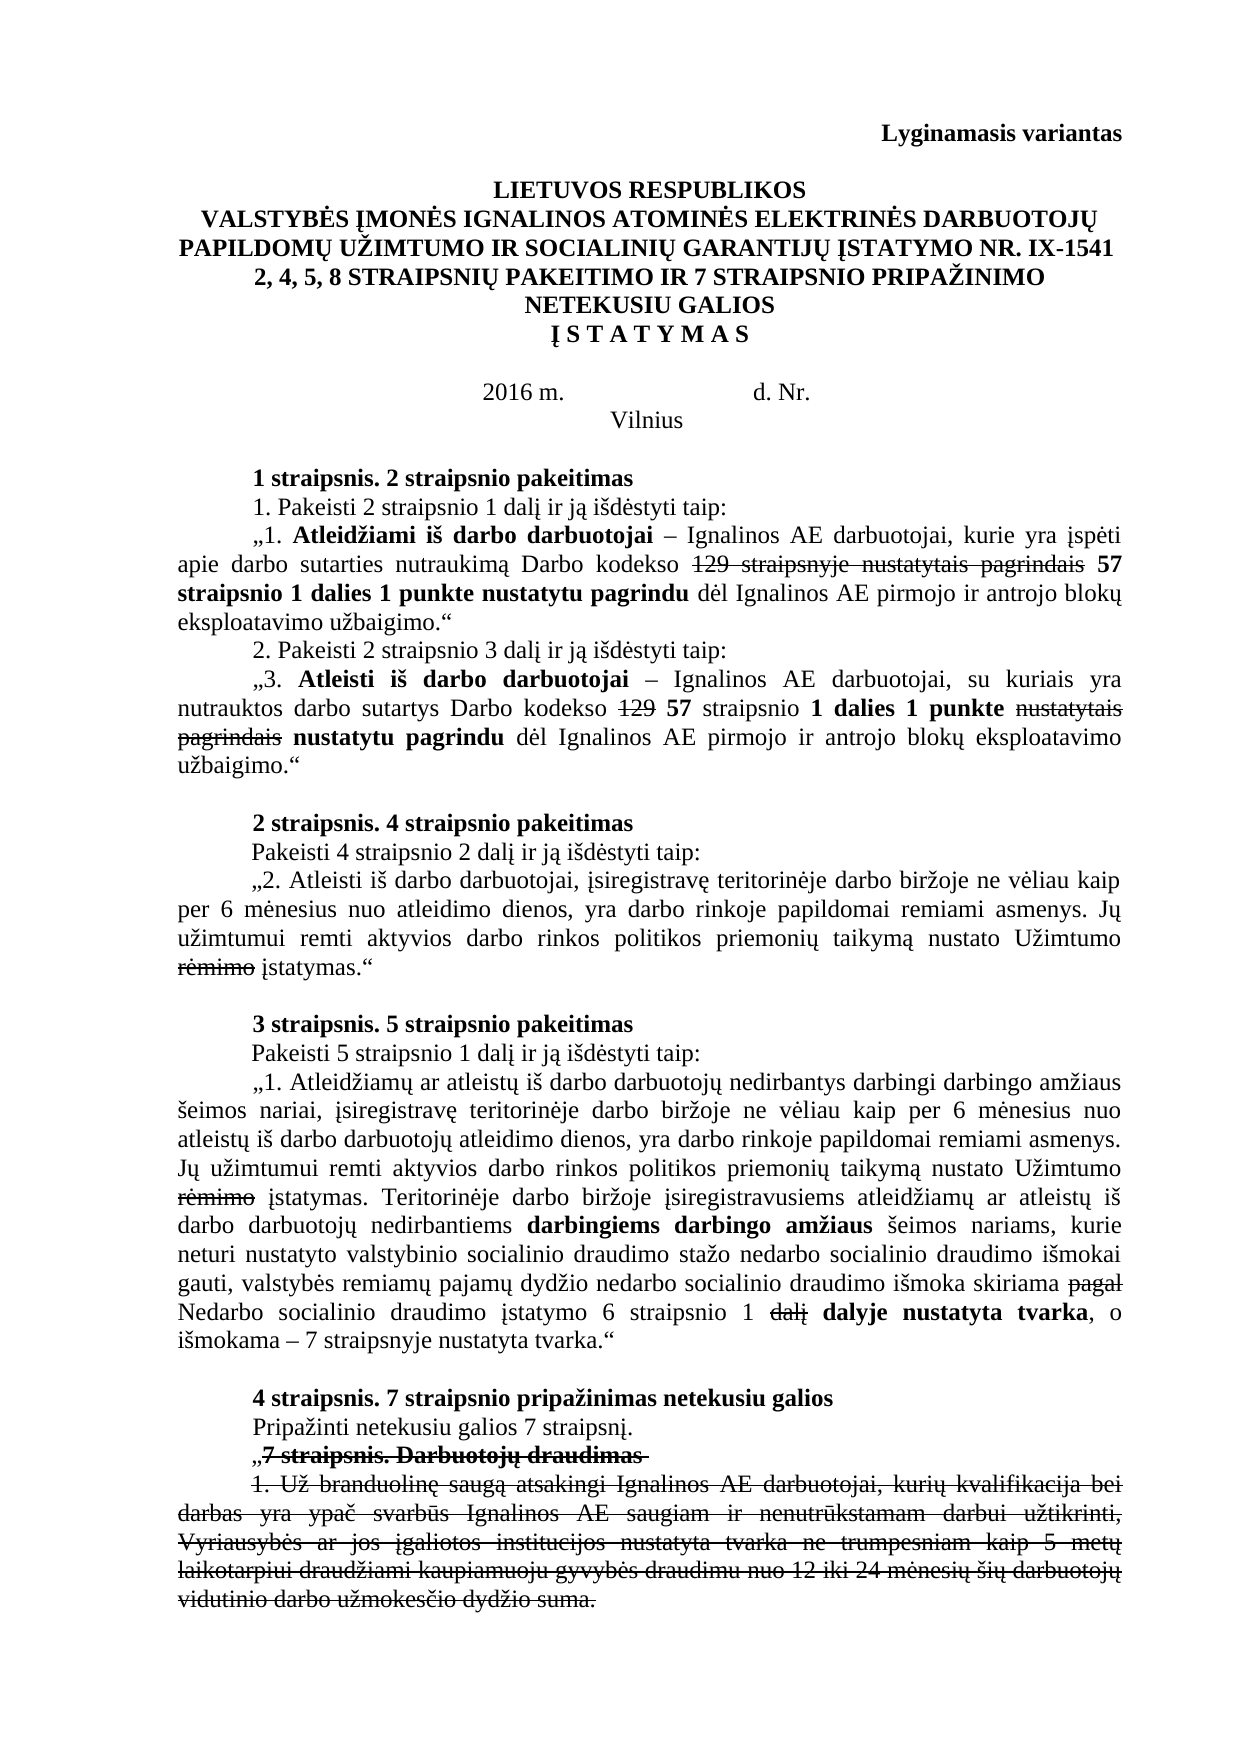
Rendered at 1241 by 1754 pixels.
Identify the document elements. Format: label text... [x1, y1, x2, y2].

text 1. Už branduolinę saugą atsakingi Ignalinos AE darbuotojai, kurių kvalifikacija bei darbas yra ypač svarbūs Ignalinos AE saugiam ir nenutrūkstamam darbui užtikrinti, Vyriausybės ar jos įgaliotos institucijos nustatyta tvarka ne trumpesniam kaip 5 metų laikotarpiui draudžiami kaupiamuoju gyvybės draudimu nuo 12 iki 24 mėnesių šių darbuotojų vidutinio darbo užmokesčio dydžio suma. [177, 1515, 1122, 1542]
text „1. Atleidžiami iš darbo darbuotojai – Ignalinos AE darbuotojai, kurie yra įspėti apie darbo sutarties nutraukimą Darbo kodekso 129 straipsnyje nustatytais pagrindais 57 straipsnio 1 dalies 1 punkte nustatytu pagrindu dėl Ignalinos AE pirmojo ir antrojo blokų eksploatavimo užbaigimo.“ [177, 521, 1122, 636]
text 2016 m. d. Nr. [177, 377, 1122, 406]
text 1. Už branduolinę saugą atsakingi Ignalinos AE darbuotojai, kurių kvalifikacija bei darbas yra ypač svarbūs Ignalinos AE saugiam ir nenutrūkstamam darbui užtikrinti, Vyriausybės ar jos įgaliotos institucijos nustatyta tvarka ne trumpesniam kaip 5 metų laikotarpiui draudžiami kaupiamuoju gyvybės draudimu nuo 12 iki 24 mėnesių šių darbuotojų vidutinio darbo užmokesčio dydžio suma. [177, 1469, 1122, 1514]
text 3 straipsnis. 5 straipsnio pakeitimas [177, 1009, 1122, 1038]
text Į S T A T Y M A S [177, 319, 1122, 348]
text 1. Pakeisti 2 straipsnio 1 dalį ir ją išdėstyti taip: [177, 492, 1122, 521]
text Pripažinti netekusiu galios 7 straipsnį. [177, 1412, 1122, 1441]
text 1. Už branduolinę saugą atsakingi Ignalinos AE darbuotojai, kurių kvalifikacija bei darbas yra ypač svarbūs Ignalinos AE saugiam ir nenutrūkstamam darbui užtikrinti, Vyriausybės ar jos įgaliotos institucijos nustatyta tvarka ne trumpesniam kaip 5 metų laikotarpiui draudžiami kaupiamuoju gyvybės draudimu nuo 12 iki 24 mėnesių šių darbuotojų vidutinio darbo užmokesčio dydžio suma. [177, 1543, 1122, 1571]
text 1 straipsnis. 2 straipsnio pakeitimas [177, 463, 1122, 492]
text LIETUVOS RESPUBLIKOS [177, 176, 1122, 204]
text Vilnius [177, 406, 1122, 434]
text „1. Atleidžiamų ar atleistų iš darbo darbuotojų nedirbantys darbingi darbingo amžiaus šeimos nariai, įsiregistravę teritorinėje darbo biržoje ne vėliau kaip per 6 mėnesius nuo atleistų iš darbo darbuotojų atleidimo dienos, yra darbo rinkoje papildomai remiami asmenys. Jų užimtumui remti aktyvios darbo rinkos politikos priemonių taikymą nustato Užimtumo rėmimo įstatymas. Teritorinėje darbo biržoje įsiregistravusiems atleidžiamų ar atleistų iš darbo darbuotojų nedirbantiems darbingiems darbingo amžiaus šeimos nariams, kurie neturi nustatyto valstybinio socialinio draudimo stažo nedarbo socialinio draudimo išmokai gauti, valstybės remiamų pajamų dydžio nedarbo socialinio draudimo išmoka skiriama pagal Nedarbo socialinio draudimo įstatymo 6 straipsnio 1 dalį dalyje nustatyta tvarka, o išmokama – 7 straipsnyje nustatyta tvarka.“ [177, 1067, 1122, 1354]
text 2, 4, 5, 8 STRAIPSNIŲ PAKEITIMO IR 7 STRAIPSNIO PRIPAŽINIMO NETEKUSIU GALIOS [177, 262, 1122, 319]
text 2 straipsnis. 4 straipsnio pakeitimas [177, 808, 1122, 837]
text Lyginamasis variantas [717, 118, 1122, 147]
text Pakeisti 4 straipsnio 2 dalį ir ją išdėstyti taip: [177, 837, 1122, 866]
text „7 straipsnis. Darbuotojų draudimas [177, 1441, 1122, 1469]
text Pakeisti 5 straipsnio 1 dalį ir ją išdėstyti taip: [177, 1038, 1122, 1067]
text VALSTYBĖS ĮMONĖS IGNALINOS ATOMINĖS ELEKTRINĖS DARBUOTOJŲ PAPILDOMŲ UŽIMTUMO IR SOCIALINIŲ GARANTIJŲ ĮSTATYMO NR. IX-1541 [177, 204, 1122, 262]
text 2. Pakeisti 2 straipsnio 3 dalį ir ją išdėstyti taip: [177, 636, 1122, 664]
text „3. Atleisti iš darbo darbuotojai – Ignalinos AE darbuotojai, su kuriais yra nutrauktos darbo sutartys Darbo kodekso 129 57 straipsnio 1 dalies 1 punkte nustatytais pagrindais nustatytu pagrindu dėl Ignalinos AE pirmojo ir antrojo blokų eksploatavimo užbaigimo.“ [177, 664, 1122, 779]
text 1. Už branduolinę saugą atsakingi Ignalinos AE darbuotojai, kurių kvalifikacija bei darbas yra ypač svarbūs Ignalinos AE saugiam ir nenutrūkstamam darbui užtikrinti, Vyriausybės ar jos įgaliotos institucijos nustatyta tvarka ne trumpesniam kaip 5 metų laikotarpiui draudžiami kaupiamuoju gyvybės draudimu nuo 12 iki 24 mėnesių šių darbuotojų vidutinio darbo užmokesčio dydžio suma. [177, 1573, 1122, 1613]
text „2. Atleisti iš darbo darbuotojai, įsiregistravę teritorinėje darbo biržoje ne vėliau kaip per 6 mėnesius nuo atleidimo dienos, yra darbo rinkoje papildomai remiami asmenys. Jų užimtumui remti aktyvios darbo rinkos politikos priemonių taikymą nustato Užimtumo rėmimo įstatymas.“ [177, 866, 1122, 981]
text 4 straipsnis. 7 straipsnio pripažinimas netekusiu galios [177, 1383, 1122, 1412]
